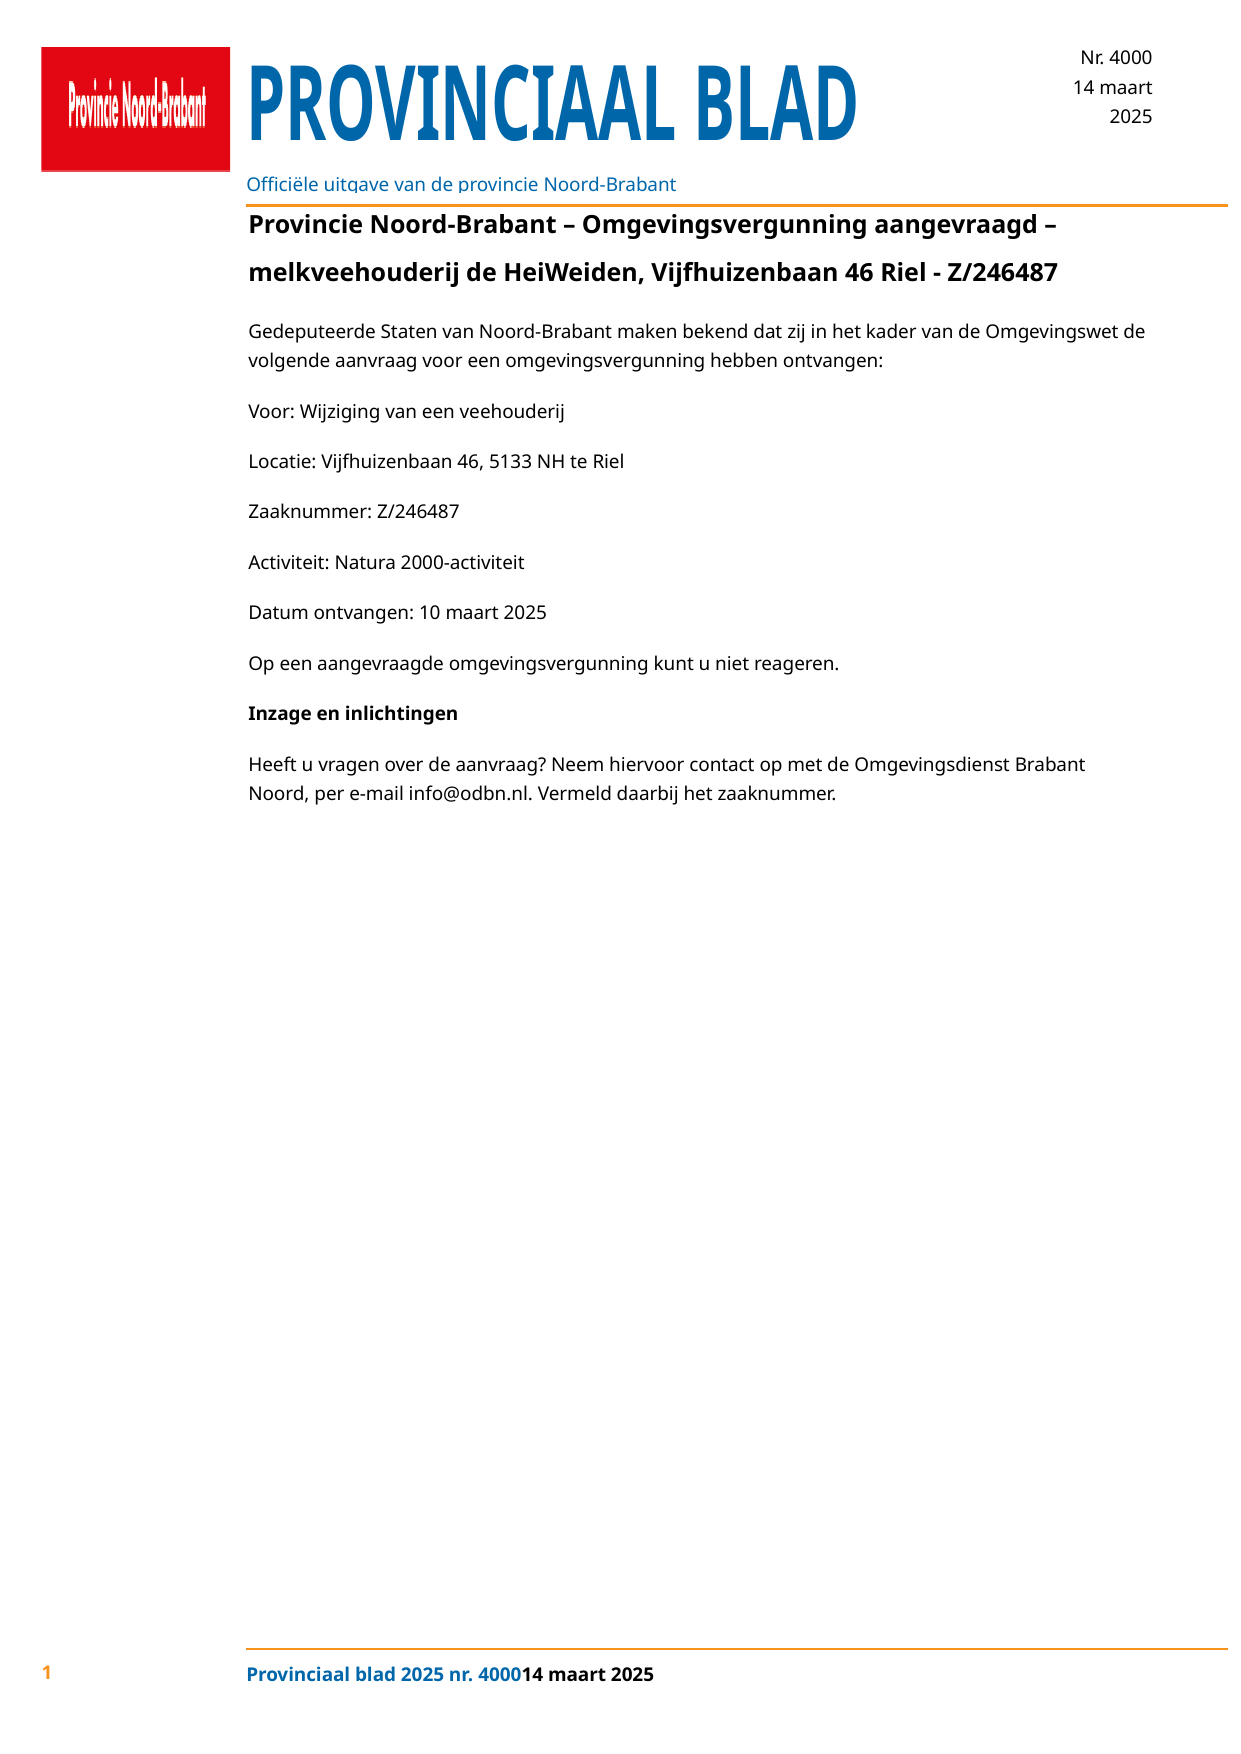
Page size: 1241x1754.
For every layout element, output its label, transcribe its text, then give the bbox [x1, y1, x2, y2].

text Inzage en inlichtingen [248, 700, 1152, 726]
text Heeft u vragen over de aanvraag? Neem hiervoor contact op met de Omgevingsdienst Brabant Noord, per e-mail info@odbn.nl. Vermeld daarbij het zaaknummer. [248, 751, 1152, 806]
text Provincie Noord-Brabant – Omgevingsvergunning aangevraagd – melkveehouderij de HeiWeiden, Vijfhuizenbaan 46 Riel - Z/246487 [248, 207, 1152, 288]
text Gedeputeerde Staten van Noord-Brabant maken bekend dat zij in het kader van de Omgevingswet de volgende aanvraag voor een omgevingsvergunning hebben ontvangen: [248, 318, 1152, 373]
text Datum ontvangen: 10 maart 2025 [248, 599, 1152, 625]
text Locatie: Vijfhuizenbaan 46, 5133 NH te Riel [248, 448, 1152, 474]
text Op een aangevraagde omgevingsvergunning kunt u niet reageren. [248, 650, 1152, 676]
text Voor: Wijziging van een veehouderij [248, 398, 1152, 424]
picture [41, 47, 231, 172]
text Activiteit: Natura 2000-activiteit [248, 549, 1152, 575]
text Zaaknummer: Z/246487 [248, 499, 1152, 524]
